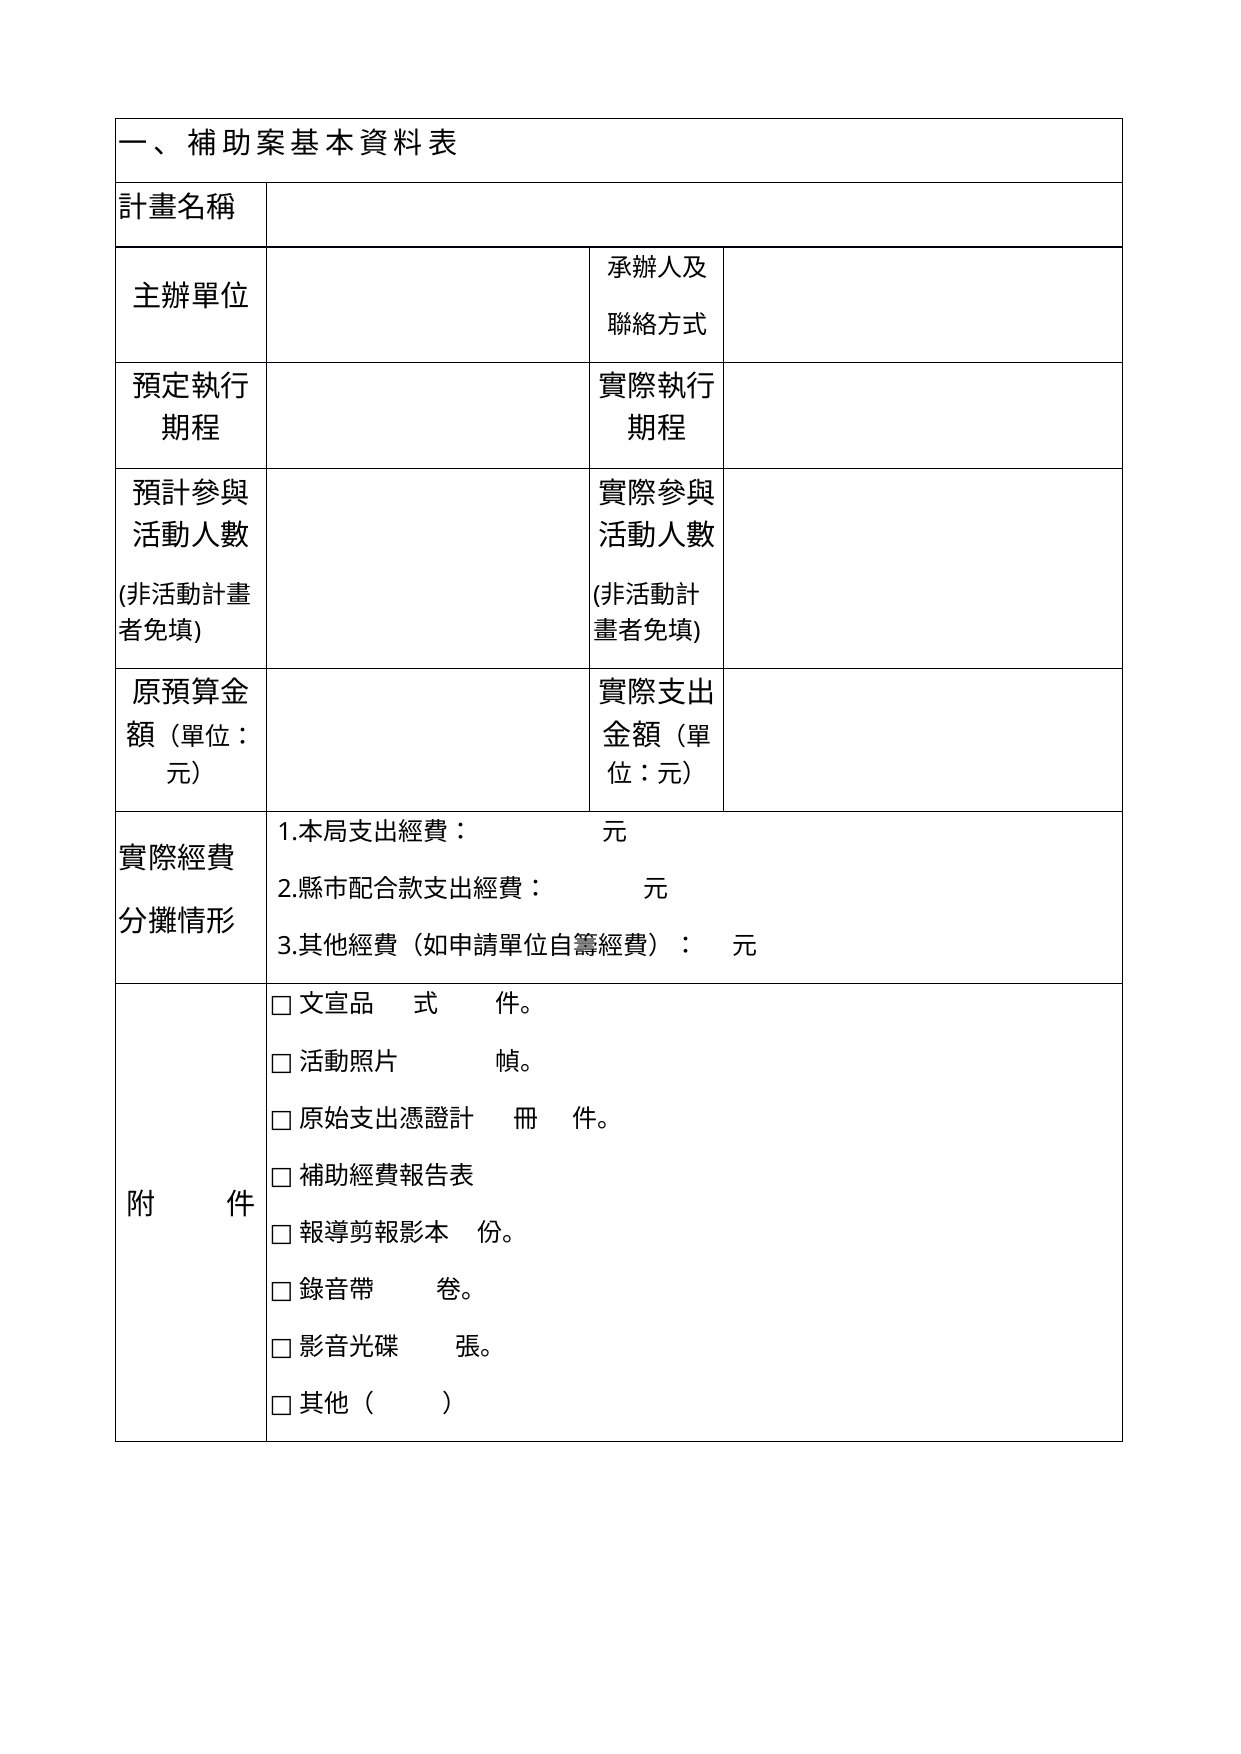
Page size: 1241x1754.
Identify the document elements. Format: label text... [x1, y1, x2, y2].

table_cell □ 文宣品 式 件。 □ 活動照片 幀。 □ 原始支出憑證計 冊 件。 □ 補助經費報告表 □ 報導剪報影本 份。 □ 錄音帶 卷。 □ 影音光碟 張。 □ 其他（ ） [267, 984, 1122, 1441]
table_cell 承辦人及 聯絡方式 [590, 248, 723, 362]
table_cell [267, 248, 589, 362]
table_cell 附件 [116, 984, 266, 1441]
table_cell [724, 669, 1122, 811]
table_cell 計畫名稱 [116, 183, 266, 246]
table_cell 預定執行期程 [116, 363, 266, 468]
table_cell 預計參與活動人數 (非活動計畫者免填) [116, 469, 266, 668]
table_cell [724, 363, 1122, 468]
table_cell 實際參與活動人數 (非活動計畫者免填) [590, 469, 723, 668]
table_cell 1.本局支出經費： 元 2.縣市配合款支出經費： 元 3.其他經費（如申請單位自籌經費）： 元 [267, 812, 1122, 983]
table_cell [267, 183, 1122, 246]
table_cell 主辦單位 [116, 248, 266, 362]
table_cell [267, 469, 589, 668]
table_cell [267, 363, 589, 468]
table_cell 原預算金額（單位：元） [116, 669, 266, 811]
table_cell 實際支出金額（單位：元） [590, 669, 723, 811]
table_header 一、補助案基本資料表 [116, 119, 1122, 182]
table_cell [724, 469, 1122, 668]
table_cell [724, 248, 1122, 362]
table_cell [267, 669, 589, 811]
table_cell 實際執行期程 [590, 363, 723, 468]
table_cell 實際經費 分攤情形 [116, 812, 266, 983]
